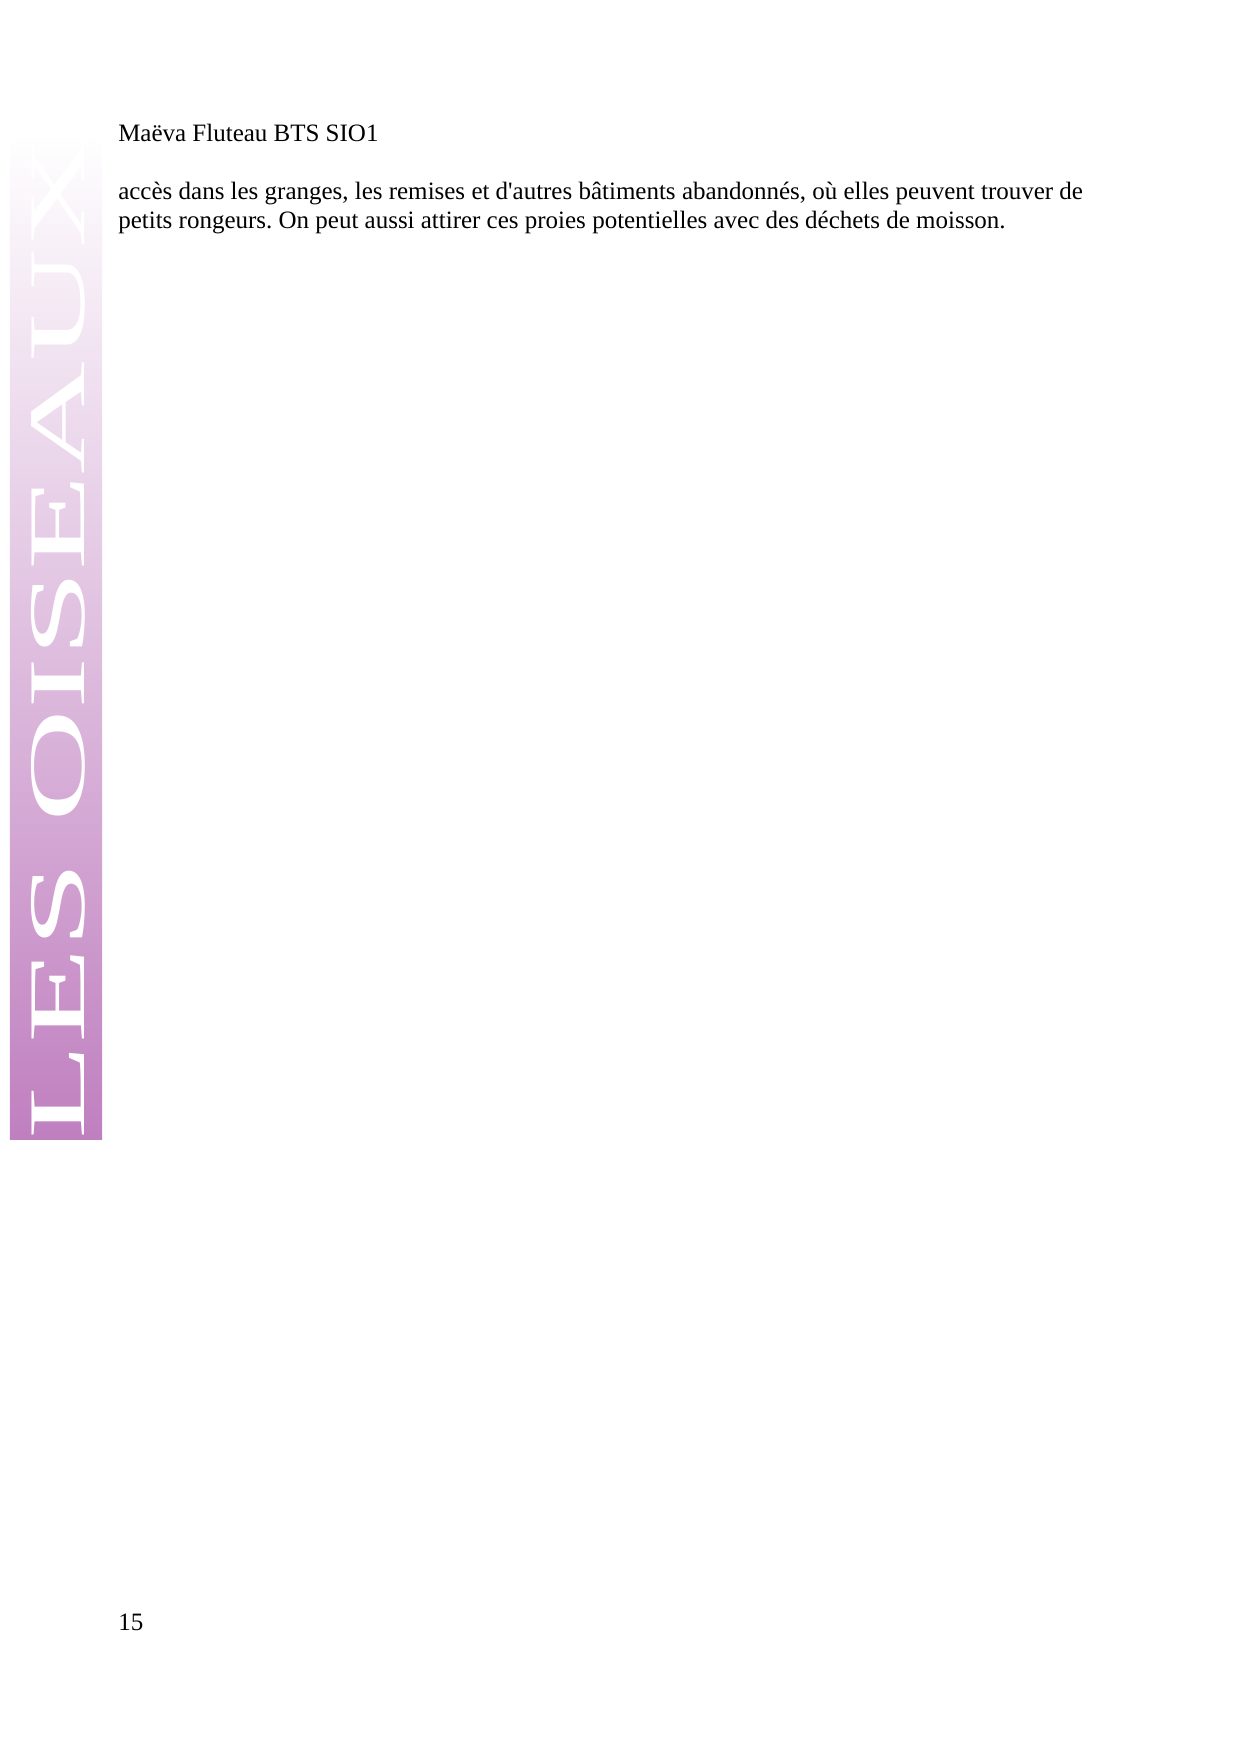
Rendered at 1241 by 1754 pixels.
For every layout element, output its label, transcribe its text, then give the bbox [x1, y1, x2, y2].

text accès dans les granges, les remises et d'autres bâtiments abandonnés, où elles peuvent trouver de petits rongeurs. On peut aussi attirer ces proies potentielles avec des déchets de moisson. [118, 176, 1122, 234]
